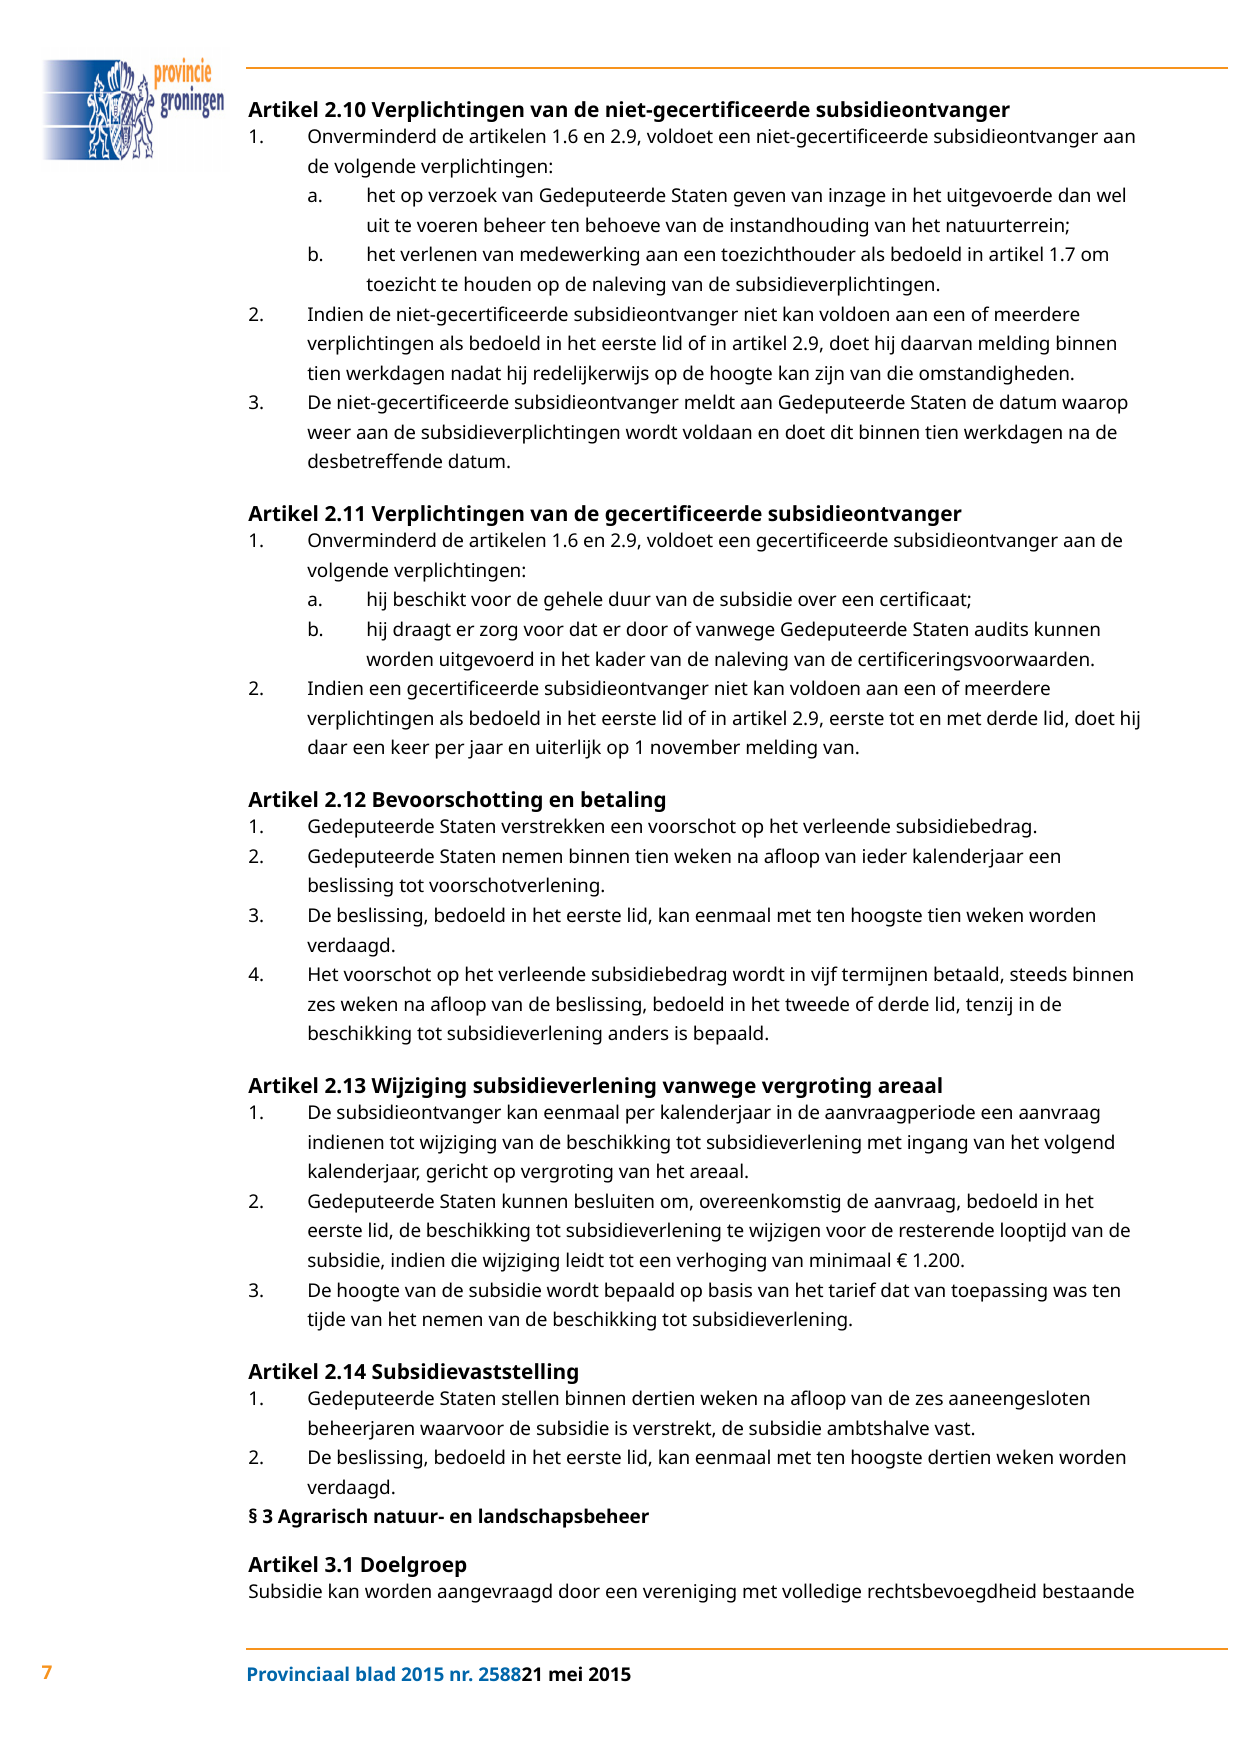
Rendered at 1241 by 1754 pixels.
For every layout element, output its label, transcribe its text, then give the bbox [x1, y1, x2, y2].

list Indien een gecertificeerde subsidieontvanger niet kan voldoen aan een of meerdere verplichtingen als bedoeld in het eerste lid of in artikel 2.9, eerste tot en met derde lid, doet hij daar een keer per jaar en uiterlijk op 1 november melding van. [248, 675, 1152, 760]
list Gedeputeerde Staten verstrekken een voorschot op het verleende subsidiebedrag. [248, 813, 1152, 839]
list Gedeputeerde Staten nemen binnen tien weken na afloop van ieder kalenderjaar een beslissing tot voorschotverlening. [248, 843, 1152, 898]
list Gedeputeerde Staten stellen binnen dertien weken na afloop van de zes aaneengesloten beheerjaren waarvoor de subsidie is verstrekt, de subsidie ambtshalve vast. [248, 1385, 1152, 1441]
list het op verzoek van Gedeputeerde Staten geven van inzage in het uitgevoerde dan wel uit te voeren beheer ten behoeve van de instandhouding van het natuurterrein; [307, 182, 1152, 238]
text Artikel 2.13 Wijziging subsidieverlening vanwege vergroting areaal [248, 1071, 1152, 1099]
text Artikel 2.14 Subsidievaststelling [248, 1357, 1152, 1385]
text Artikel 2.11 Verplichtingen van de gecertificeerde subsidieontvanger [248, 499, 1152, 527]
text Artikel 3.1 Doelgroep [248, 1550, 1152, 1579]
list Gedeputeerde Staten kunnen besluiten om, overeenkomstig de aanvraag, bedoeld in het eerste lid, de beschikking tot subsidieverlening te wijzigen voor de resterende looptijd van de subsidie, indien die wijziging leidt tot een verhoging van minimaal € 1.200. [248, 1188, 1152, 1273]
text Artikel 2.10 Verplichtingen van de niet-gecertificeerde subsidieontvanger [248, 95, 1152, 123]
picture [41, 47, 231, 172]
list De hoogte van de subsidie wordt bepaald op basis van het tarief dat van toepassing was ten tijde van het nemen van de beschikking tot subsidieverlening. [248, 1277, 1152, 1332]
text Subsidie kan worden aangevraagd door een vereniging met volledige rechtsbevoegdheid bestaande [248, 1579, 1152, 1604]
list Onverminderd de artikelen 1.6 en 2.9, voldoet een niet-gecertificeerde subsidieontvanger aan de volgende verplichtingen: [248, 123, 1152, 178]
list het verlenen van medewerking aan een toezichthouder als bedoeld in artikel 1.7 om toezicht te houden op de naleving van de subsidieverplichtingen. [307, 242, 1152, 297]
text § 3 Agrarisch natuur- en landschapsbeheer [248, 1504, 1152, 1529]
text Artikel 2.12 Bevoorschotting en betaling [248, 785, 1152, 813]
list De subsidieontvanger kan eenmaal per kalenderjaar in de aanvraagperiode een aanvraag indienen tot wijziging van de beschikking tot subsidieverlening met ingang van het volgend kalenderjaar, gericht op vergroting van het areaal. [248, 1099, 1152, 1184]
list Onverminderd de artikelen 1.6 en 2.9, voldoet een gecertificeerde subsidieontvanger aan de volgende verplichtingen: [248, 527, 1152, 583]
list hij draagt er zorg voor dat er door of vanwege Gedeputeerde Staten audits kunnen worden uitgevoerd in het kader van de naleving van de certificeringsvoorwaarden. [307, 616, 1152, 672]
list De beslissing, bedoeld in het eerste lid, kan eenmaal met ten hoogste dertien weken worden verdaagd. [248, 1444, 1152, 1500]
list De niet-gecertificeerde subsidieontvanger meldt aan Gedeputeerde Staten de datum waarop weer aan de subsidieverplichtingen wordt voldaan en doet dit binnen tien werkdagen na de desbetreffende datum. [248, 389, 1152, 474]
list Indien de niet-gecertificeerde subsidieontvanger niet kan voldoen aan een of meerdere verplichtingen als bedoeld in het eerste lid of in artikel 2.9, doet hij daarvan melding binnen tien werkdagen nadat hij redelijkerwijs op de hoogte kan zijn van die omstandigheden. [248, 301, 1152, 386]
list hij beschikt voor de gehele duur van de subsidie over een certificaat; [307, 587, 1152, 612]
list De beslissing, bedoeld in het eerste lid, kan eenmaal met ten hoogste tien weken worden verdaagd. [248, 902, 1152, 957]
list Het voorschot op het verleende subsidiebedrag wordt in vijf termijnen betaald, steeds binnen zes weken na afloop van de beslissing, bedoeld in het tweede of derde lid, tenzij in de beschikking tot subsidieverlening anders is bepaald. [248, 961, 1152, 1046]
